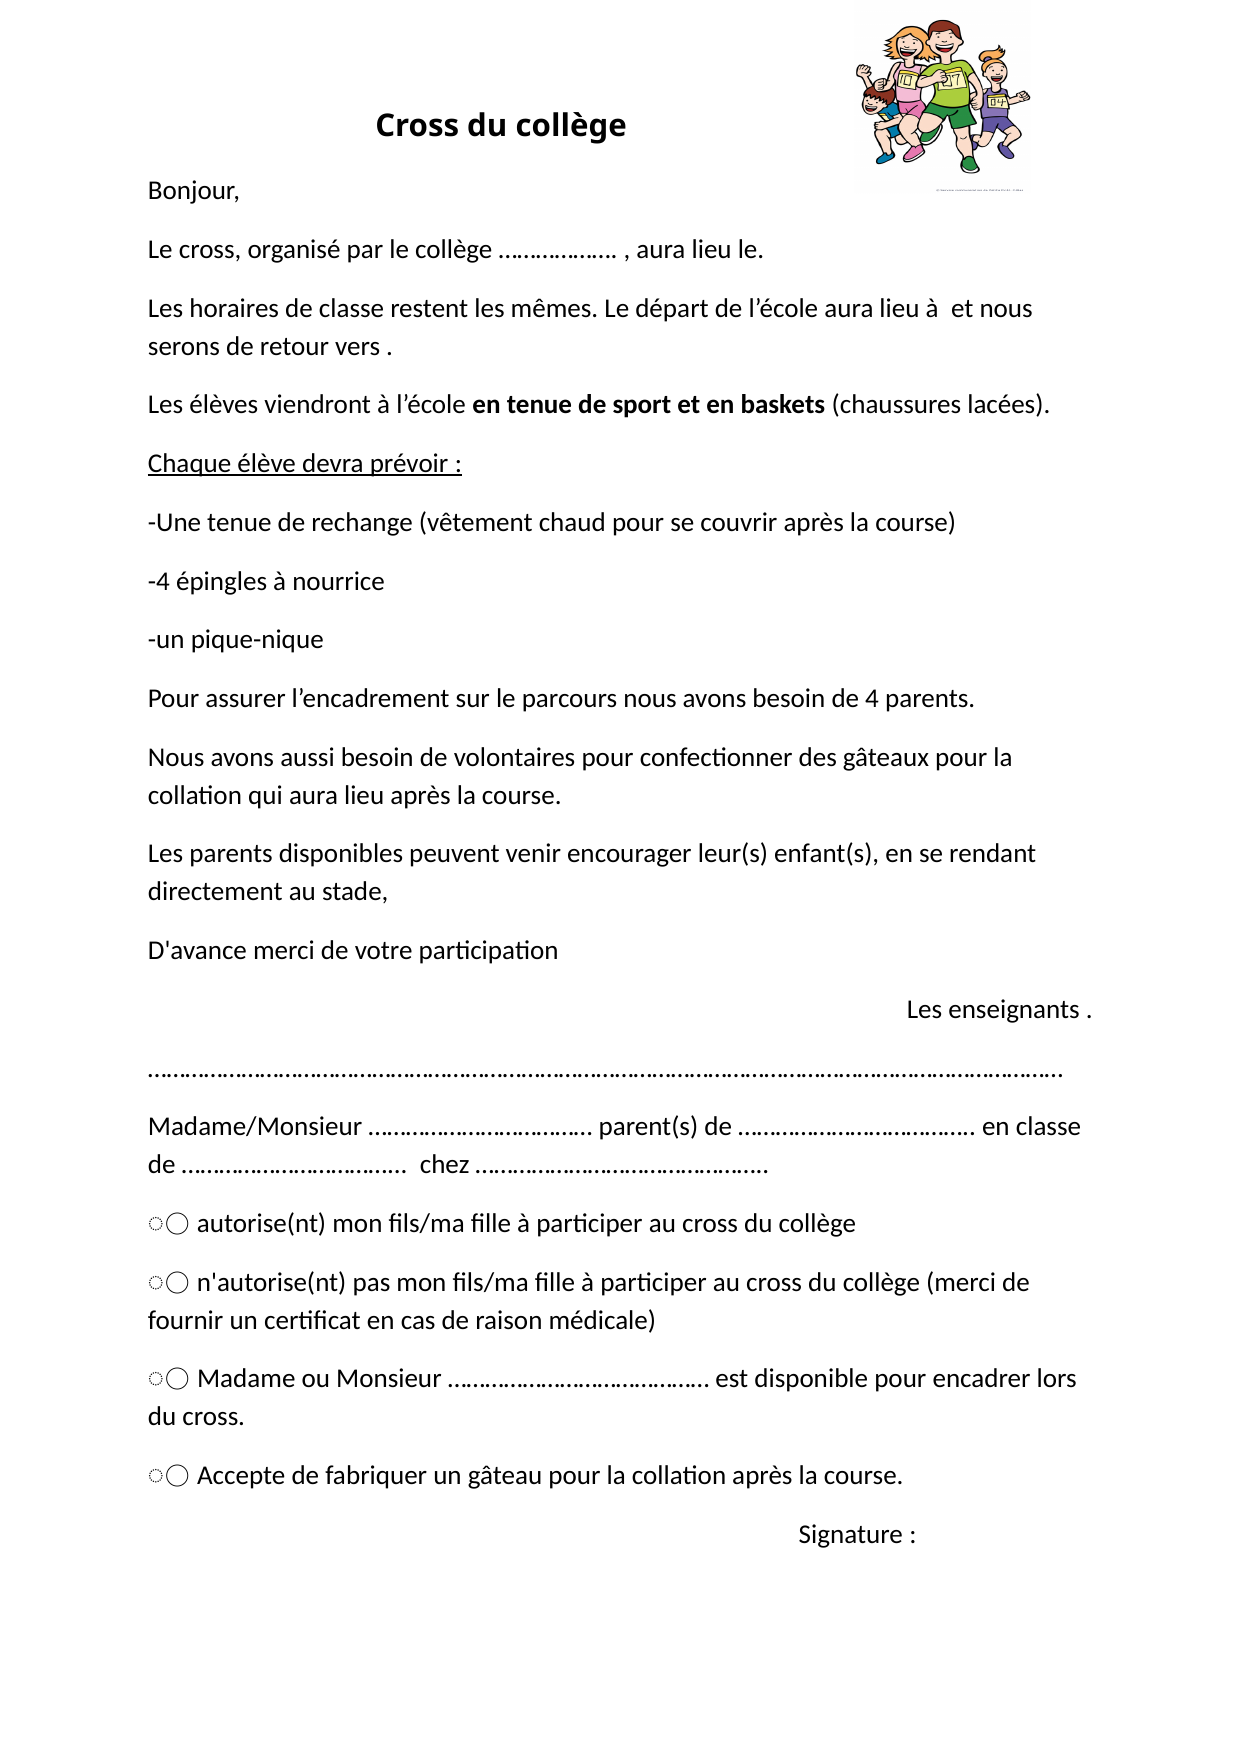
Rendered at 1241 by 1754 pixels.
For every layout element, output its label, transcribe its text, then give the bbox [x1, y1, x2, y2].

text ⃝ autorise(nt) mon fils/ma fille à participer au cross du collège [148, 1206, 1093, 1239]
text D'avance merci de votre participation [148, 933, 1093, 966]
text Chaque élève devra prévoir : [148, 446, 1093, 479]
picture [854, 0, 1032, 194]
text -Une tenue de rechange (vêtement chaud pour se couvrir après la course) [148, 505, 1093, 538]
text Bonjour, [148, 173, 1093, 206]
text Madame/Monsieur ……………………………… parent(s) de ……………………………….. en classe de ……………………………... chez ……………………………………….. [148, 1109, 1093, 1180]
text ………………………………………………………………………………………………………………………………… [148, 1051, 1093, 1084]
text Nous avons aussi besoin de volontaires pour confectionner des gâteaux pour la collation qui aura lieu après la course. [148, 740, 1093, 811]
text Les enseignants . [148, 992, 1093, 1025]
text Les horaires de classe restent les mêmes. Le départ de l’école aura lieu à et nous serons de retour vers . [148, 291, 1093, 362]
text Les parents disponibles peuvent venir encourager leur(s) enfant(s), en se rendant directement au stade, [148, 837, 1093, 907]
text Les élèves viendront à l’école en tenue de sport et en baskets (chaussures lacées). [148, 387, 1093, 420]
text -4 épingles à nourrice [148, 564, 1093, 597]
text ⃝ n'autorise(nt) pas mon fils/ma fille à participer au cross du collège (merci de fournir un certificat en cas de raison médicale) [148, 1265, 1093, 1336]
text Le cross, organisé par le collège ………………. , aura lieu le. [148, 232, 1093, 265]
text Signature : [148, 1517, 1093, 1550]
text Cross du collège [148, 103, 854, 146]
text [1032, 103, 1093, 146]
text -un pique-nique [148, 622, 1093, 655]
text ⃝ Madame ou Monsieur …………………………………… est disponible pour encadrer lors du cross. [148, 1362, 1093, 1432]
text Pour assurer l’encadrement sur le parcours nous avons besoin de 4 parents. [148, 681, 1093, 714]
text ⃝ Accepte de fabriquer un gâteau pour la collation après la course. [148, 1458, 1093, 1491]
